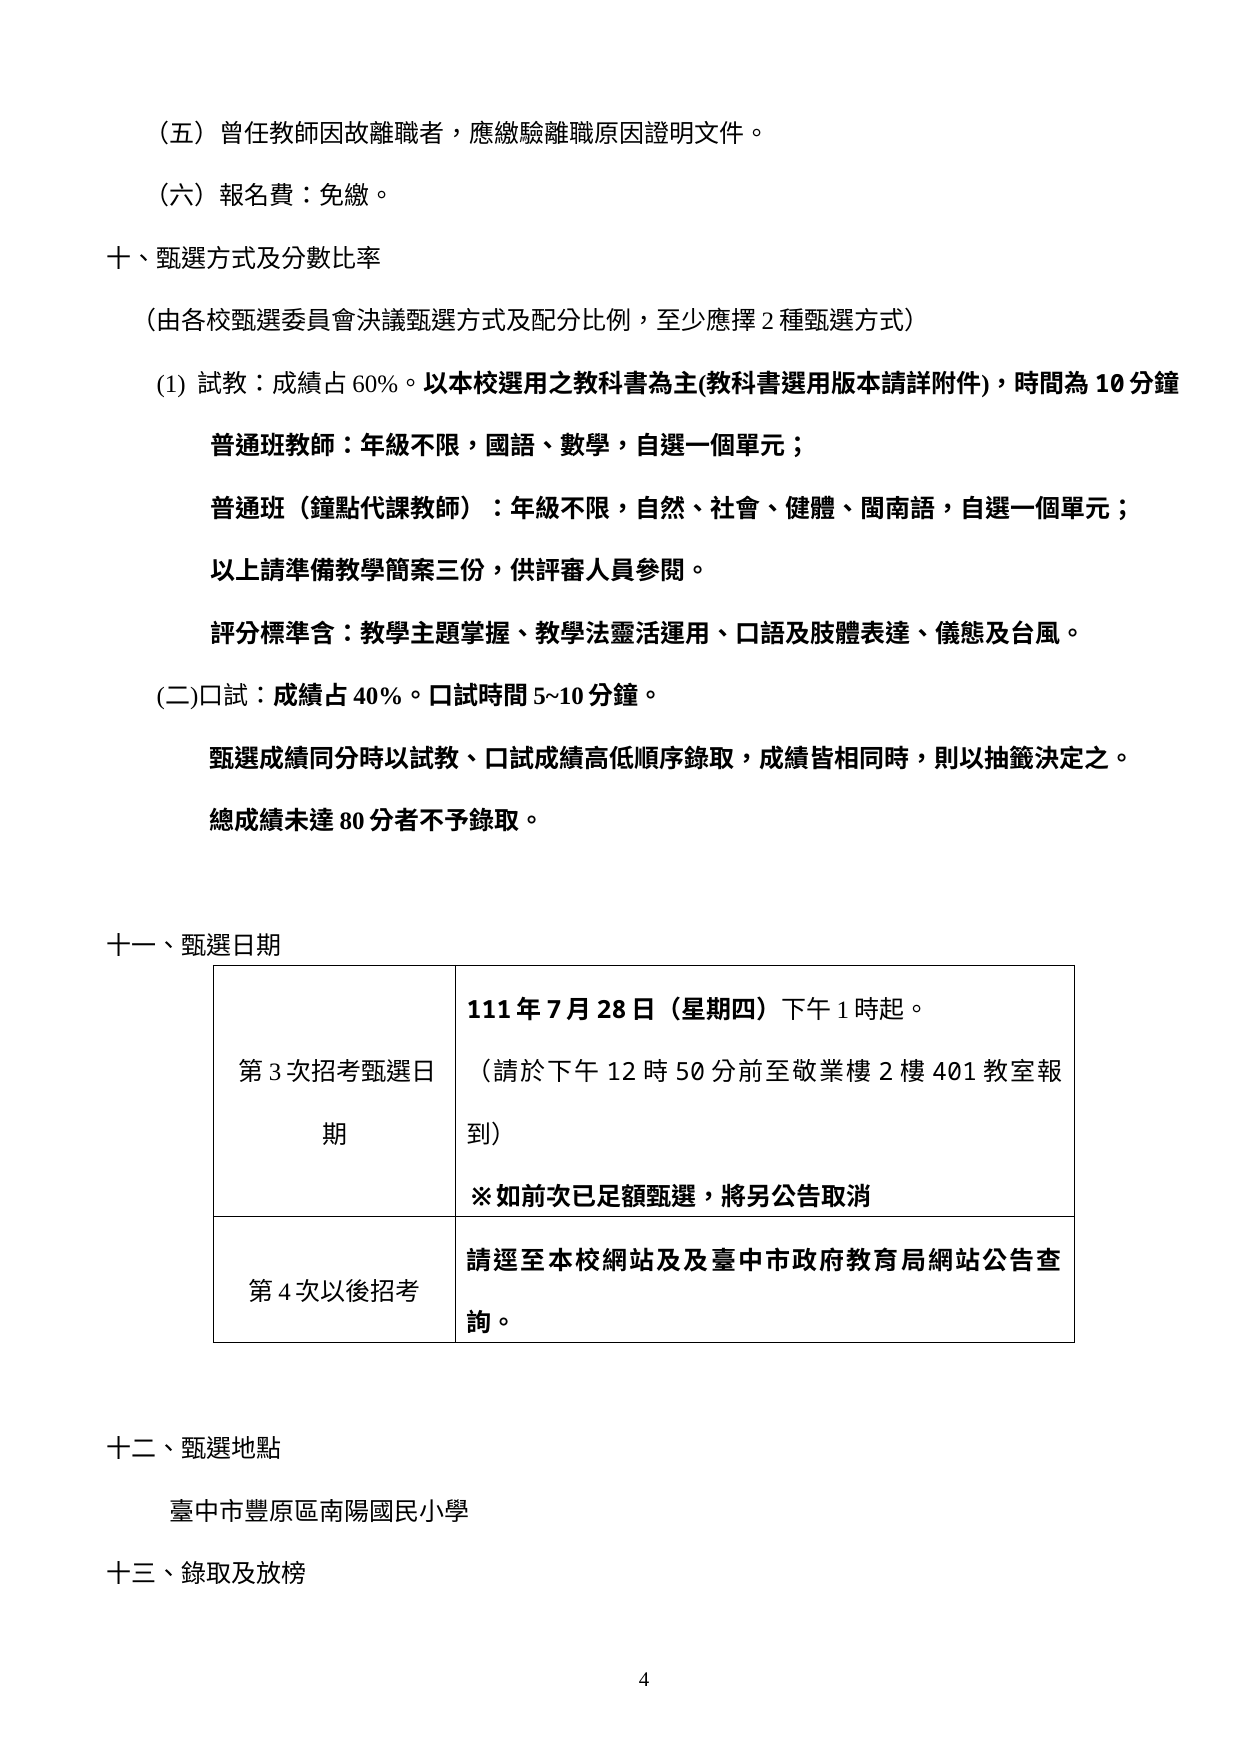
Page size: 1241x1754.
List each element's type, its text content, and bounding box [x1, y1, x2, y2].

text 評分標準含：教學主題掌握、教學法靈活運用、口語及肢體表達、儀態及台風。 [209, 590, 1181, 652]
table_header 第3次招考甄選日期 [214, 966, 455, 1216]
list 試教：成績占60%。以本校選用之教科書為主(教科書選用版本請詳附件)，時間為10分鐘 [156, 340, 1181, 402]
text （六）報名費：免繳。 [144, 152, 1181, 215]
text 臺中市豐原區南陽國民小學 [169, 1468, 1181, 1530]
text 十、甄選方式及分數比率 [106, 215, 1181, 277]
text 普通班（鐘點代課教師）：年級不限，自然、社會、健體、閩南語，自選一個單元； [209, 465, 1181, 527]
table_cell 第4次以後招考 [214, 1217, 455, 1342]
table_cell 請逕至本校網站及及臺中市政府教育局網站公告查詢。 [456, 1217, 1074, 1342]
text （五）曾任教師因故離職者，應繳驗離職原因證明文件。 [144, 90, 1181, 152]
table_header 111年7月28日（星期四）下午1時起。 （請於下午12時50分前至敬業樓2樓401教室報到） ※如前次已足額甄選，將另公告取消 [456, 966, 1074, 1216]
text 十三、錄取及放榜 [106, 1530, 1181, 1593]
text (二)口試：成績占40%。口試時間5~10分鐘。 [156, 652, 1181, 715]
text 十一、甄選日期 [106, 902, 1181, 965]
text 十二、甄選地點 [106, 1405, 1181, 1468]
text 以上請準備教學簡案三份，供評審人員參閱。 [209, 527, 1181, 590]
text 普通班教師：年級不限，國語、數學，自選一個單元； [209, 402, 1181, 465]
text 總成績未達80分者不予錄取。 [209, 777, 1181, 840]
text （由各校甄選委員會決議甄選方式及配分比例，至少應擇2種甄選方式） [106, 277, 1181, 340]
text 甄選成績同分時以試教、口試成績高低順序錄取，成績皆相同時，則以抽籤決定之。 [209, 715, 1181, 777]
